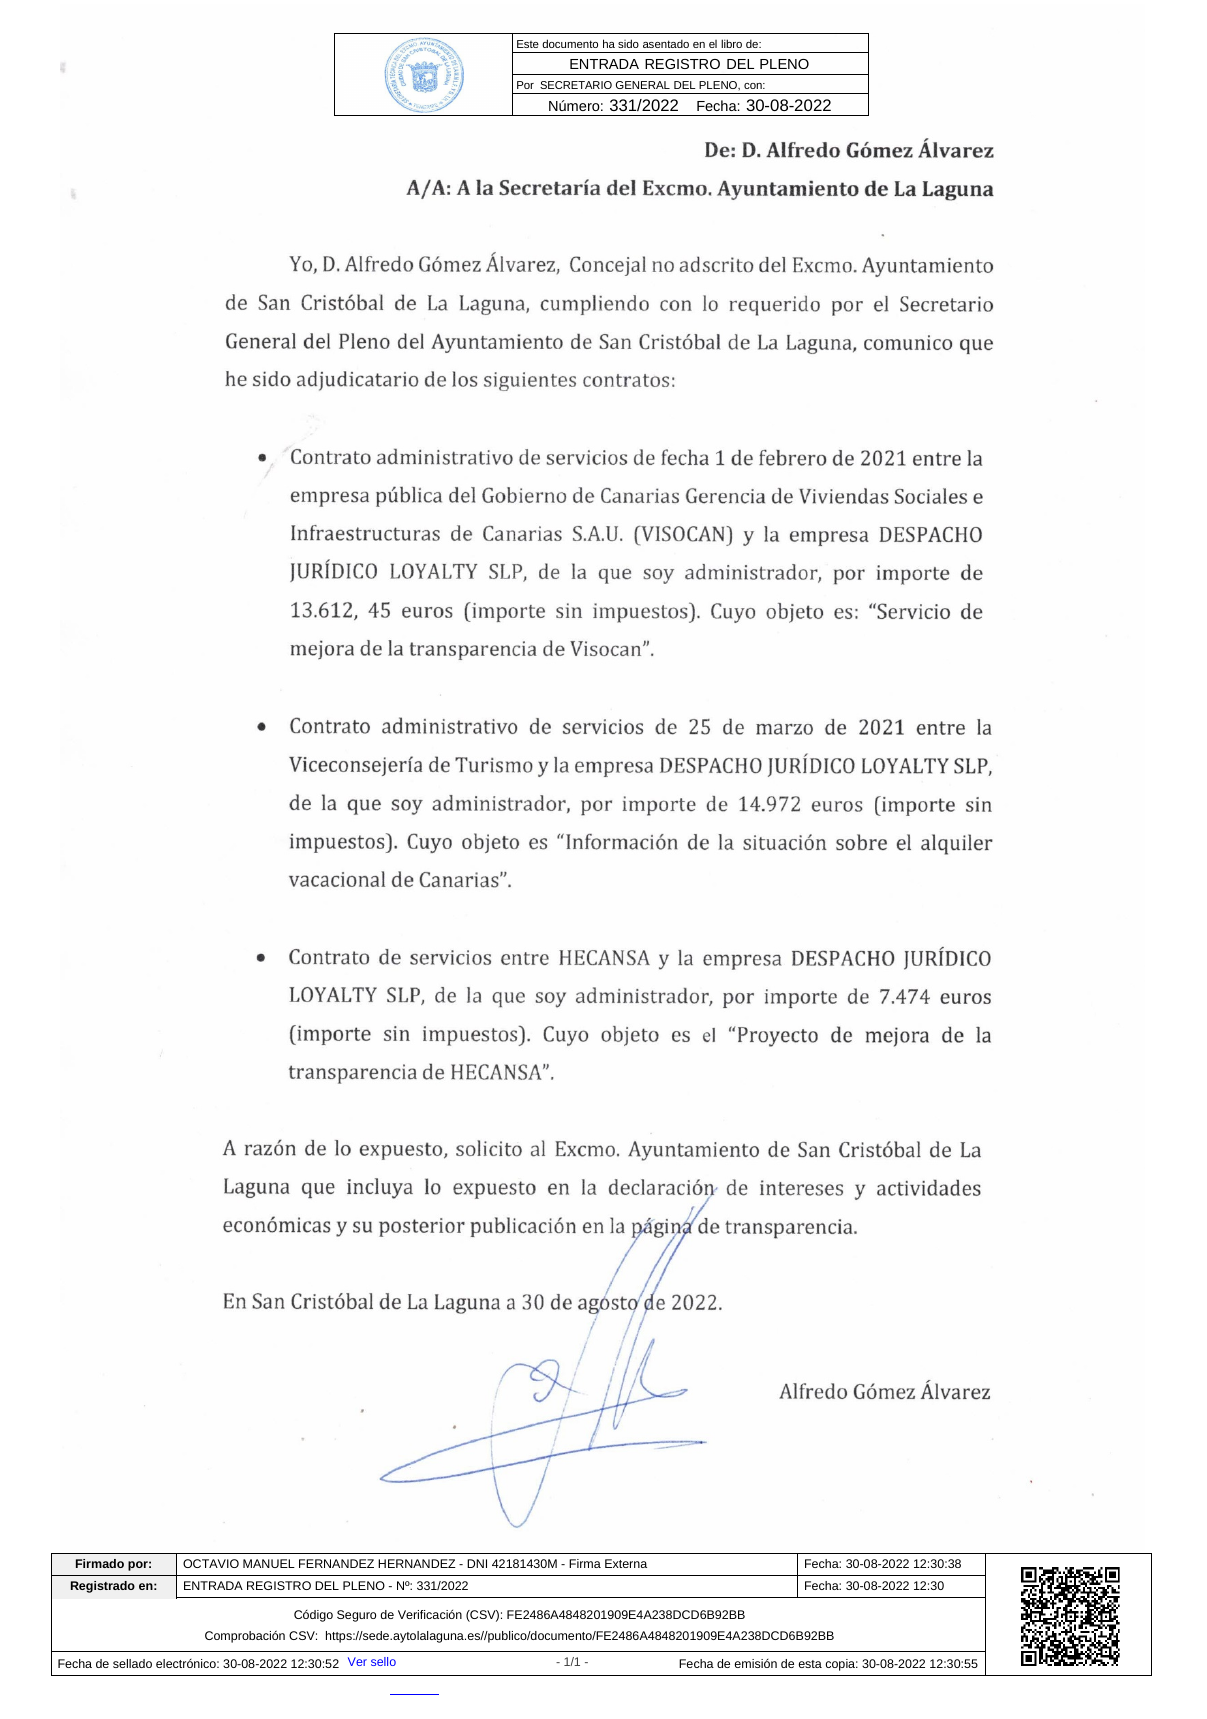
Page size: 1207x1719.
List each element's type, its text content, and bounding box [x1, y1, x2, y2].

table_cell Registrado en: [52, 1576, 176, 1597]
table_header Fecha: 30-08-2022 12:30:38 [798, 1554, 985, 1575]
table_cell Código Seguro de Verificación (CSV): FE2486A4848201909E4A238DCD6B92BB Comprobación CSV: https://sede.aytolalaguna.es//publico/documento/FE2486A4848201909E4A238DCD6B92BB [52, 1598, 985, 1651]
table_header OCTAVIO MANUEL FERNANDEZ HERNANDEZ - DNI 42181430M - Firma Externa [177, 1554, 797, 1575]
table_cell ENTRADA REGISTRO DEL PLENO - Nº: 331/2022 [177, 1576, 797, 1597]
table_cell Fecha de sellado electrónico: 30-08-2022 12:30:52 Ver sello - 1/1 - Fecha de emisión de esta copia: 30-08-2022 12:30:55 [52, 1652, 985, 1674]
table_header [986, 1554, 1151, 1674]
table_cell Fecha: 30-08-2022 12:30 [798, 1576, 985, 1597]
table_header Firmado por: [52, 1554, 176, 1575]
